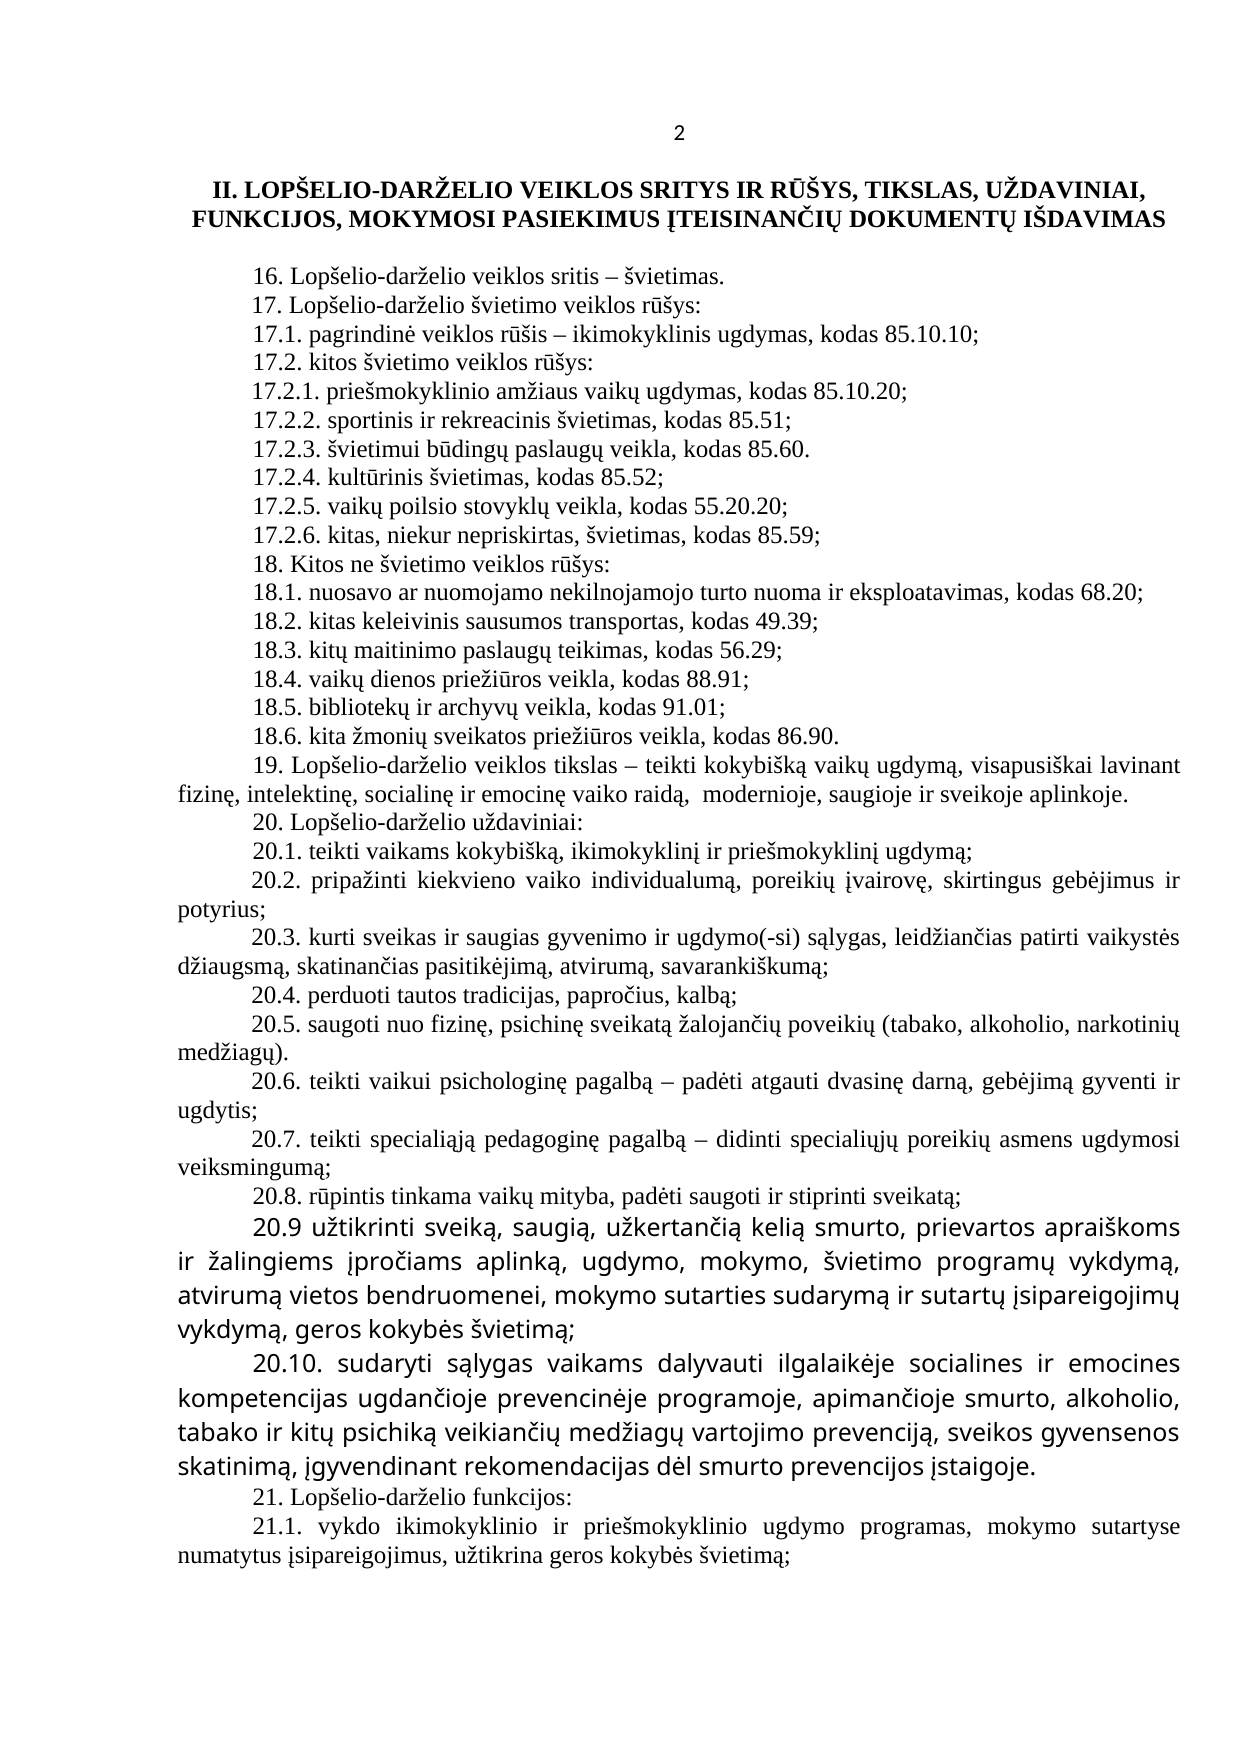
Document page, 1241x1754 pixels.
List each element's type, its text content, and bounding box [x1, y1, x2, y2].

text 18.4. vaikų dienos priežiūros veikla, kodas 88.91; [177, 664, 1181, 692]
text 17.2.6. kitas, niekur nepriskirtas, švietimas, kodas 85.59; [177, 520, 1181, 549]
text 18.2. kitas keleivinis sausumos transportas, kodas 49.39; [177, 606, 1181, 635]
text 17. Lopšelio-darželio švietimo veiklos rūšys: [177, 290, 1181, 319]
text 21.1. vykdo ikimokyklinio ir priešmokyklinio ugdymo programas, mokymo sutartyse numatytus įsipareigojimus, užtikrina geros kokybės švietimą; [177, 1511, 1181, 1569]
text 20.5. saugoti nuo fizinę, psichinę sveikatą žalojančių poveikių (tabako, alkoholio, narkotinių medžiagų). [177, 1009, 1181, 1066]
text 20.3. kurti sveikas ir saugias gyvenimo ir ugdymo(-si) sąlygas, leidžiančias patirti vaikystės džiaugsmą, skatinančias pasitikėjimą, atvirumą, savarankiškumą; [177, 922, 1181, 980]
text 21. Lopšelio-darželio funkcijos: [177, 1482, 1181, 1511]
text 17.2.1. priešmokyklinio amžiaus vaikų ugdymas, kodas 85.10.20; [177, 376, 1181, 405]
text 16. Lopšelio-darželio veiklos sritis – švietimas. [177, 261, 1181, 290]
text 17.1. pagrindinė veiklos rūšis – ikimokyklinis ugdymas, kodas 85.10.10; [177, 319, 1181, 347]
text 17.2. kitos švietimo veiklos rūšys: [177, 347, 1181, 376]
text 20.2. pripažinti kiekvieno vaiko individualumą, poreikių įvairovę, skirtingus gebėjimus ir potyrius; [177, 865, 1181, 922]
text 19. Lopšelio-darželio veiklos tikslas – teikti kokybišką vaikų ugdymą, visapusiškai lavinant fizinę, intelektinę, socialinę ir emocinę vaiko raidą, modernioje, saugioje ir sveikoje aplinkoje. [177, 750, 1181, 807]
text 18.1. nuosavo ar nuomojamo nekilnojamojo turto nuoma ir eksploatavimas, kodas 68.20; [177, 577, 1181, 606]
text 17.2.2. sportinis ir rekreacinis švietimas, kodas 85.51; [177, 405, 1181, 434]
text 17.2.3. švietimui būdingų paslaugų veikla, kodas 85.60. [177, 434, 1181, 462]
text 20.9 užtikrinti sveiką, saugią, užkertančią kelią smurto, prievartos apraiškoms ir žalingiems įpročiams aplinką, ugdymo, mokymo, švietimo programų vykdymą, atvirumą vietos bendruomenei, mokymo sutarties sudarymą ir sutartų įsipareigojimų vykdymą, geros kokybės švietimą; [177, 1210, 1181, 1346]
text 18.5. bibliotekų ir archyvų veikla, kodas 91.01; [177, 692, 1181, 721]
text 18.6. kita žmonių sveikatos priežiūros veikla, kodas 86.90. [177, 721, 1181, 750]
text 20.4. perduoti tautos tradicijas, papročius, kalbą; [177, 980, 1181, 1009]
text 20.10. sudaryti sąlygas vaikams dalyvauti ilgalaikėje socialines ir emocines kompetencijas ugdančioje prevencinėje programoje, apimančioje smurto, alkoholio, tabako ir kitų psichiką veikiančių medžiagų vartojimo prevenciją, sveikos gyvensenos skatinimą, įgyvendinant rekomendacijas dėl smurto prevencijos įstaigoje. [177, 1346, 1181, 1482]
text 17.2.4. kultūrinis švietimas, kodas 85.52; [177, 462, 1181, 491]
text II. LOPŠELIO-DARŽELIO VEIKLOS SRITYS IR RŪŠYS, TIKSLAS, UŽDAVINIAI, FUNKCIJOS, MOKYMOSI PASIEKIMUS ĮTEISINANČIŲ DOKUMENTŲ IŠDAVIMAS [177, 175, 1181, 232]
text 20. Lopšelio-darželio uždaviniai: [177, 807, 1181, 836]
text 17.2.5. vaikų poilsio stovyklų veikla, kodas 55.20.20; [177, 491, 1181, 520]
text 20.7. teikti specialiąją pedagoginę pagalbą – didinti specialiųjų poreikių asmens ugdymosi veiksmingumą; [177, 1124, 1181, 1181]
text 18.3. kitų maitinimo paslaugų teikimas, kodas 56.29; [177, 635, 1181, 664]
text 20.6. teikti vaikui psichologinę pagalbą – padėti atgauti dvasinę darną, gebėjimą gyventi ir ugdytis; [177, 1066, 1181, 1124]
text 20.1. teikti vaikams kokybišką, ikimokyklinį ir priešmokyklinį ugdymą; [177, 836, 1181, 865]
text 18. Kitos ne švietimo veiklos rūšys: [177, 549, 1181, 577]
text 20.8. rūpintis tinkama vaikų mityba, padėti saugoti ir stiprinti sveikatą; [177, 1181, 1181, 1210]
